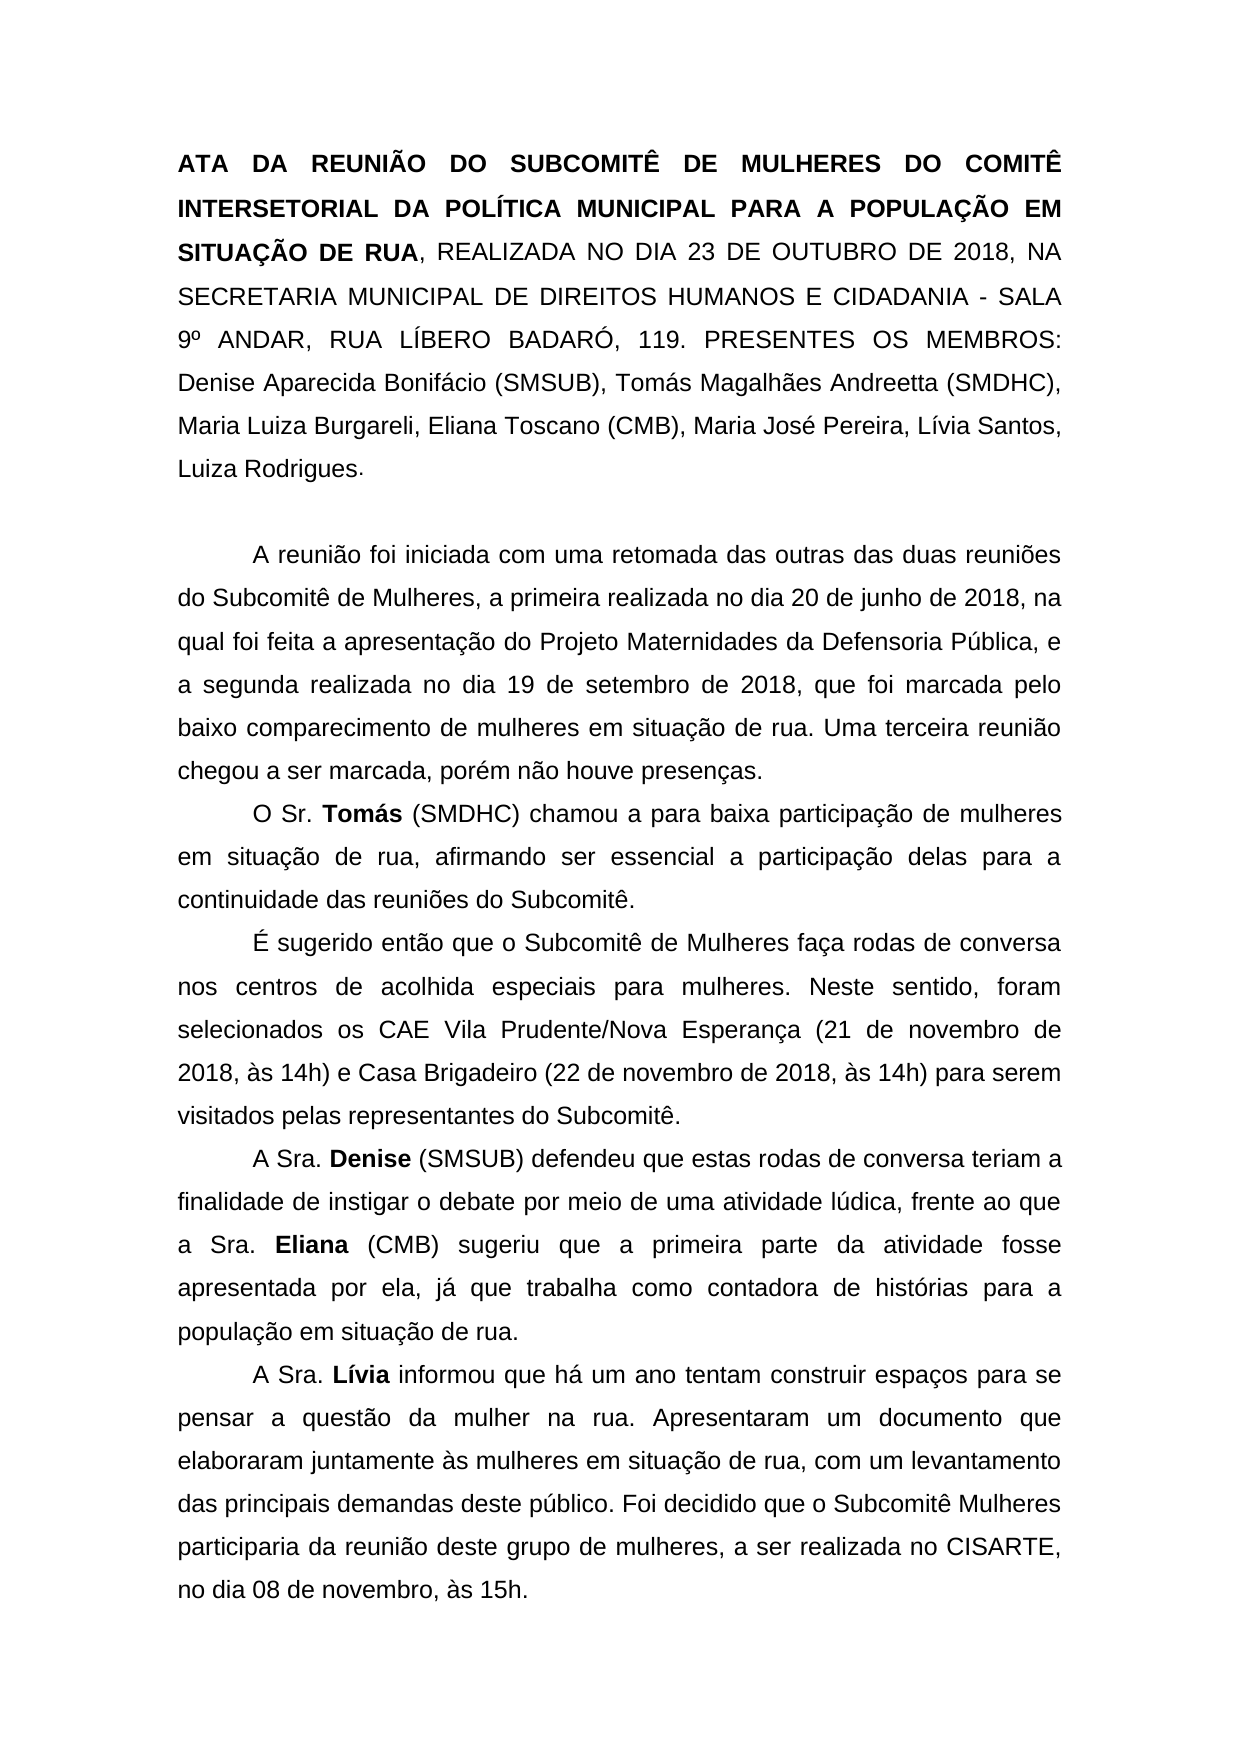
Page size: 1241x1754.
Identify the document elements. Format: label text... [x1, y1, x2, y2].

subtitle A Sra. Denise (SMSUB) defendeu que estas rodas de conversa teriam a finalidade de instigar o debate por meio de uma atividade lúdica, frente ao que a Sra. Eliana (CMB) sugeriu que a primeira parte da atividade fosse apresentada por ela, já que trabalha como contadora de histórias para a população em situação de rua. [177, 1144, 1063, 1345]
subtitle A reunião foi iniciada com uma retomada das outras das duas reuniões do Subcomitê de Mulheres, a primeira realizada no dia 20 de junho de 2018, na qual foi feita a apresentação do Projeto Maternidades da Defensoria Pública, e a segunda realizada no dia 19 de setembro de 2018, que foi marcada pelo baixo comparecimento de mulheres em situação de rua. Uma terceira reunião chegou a ser marcada, porém não houve presenças. [177, 540, 1063, 784]
subtitle A Sra. Lívia informou que há um ano tentam construir espaços para se pensar a questão da mulher na rua. Apresentaram um documento que elaboraram juntamente às mulheres em situação de rua, com um levantamento das principais demandas deste público. Foi decidido que o Subcomitê Mulheres participaria da reunião deste grupo de mulheres, a ser realizada no CISARTE, no dia 08 de novembro, às 15h. [177, 1359, 1063, 1604]
subtitle O Sr. Tomás (SMDHC) chamou a para baixa participação de mulheres em situação de rua, afirmando ser essencial a participação delas para a continuidade das reuniões do Subcomitê. [177, 799, 1063, 914]
subtitle ATA DA REUNIÃO DO SUBCOMITÊ DE MULHERES DO COMITÊ INTERSETORIAL DA POLÍTICA MUNICIPAL PARA A POPULAÇÃO EM SITUAÇÃO DE RUA, REALIZADA NO DIA 23 DE OUTUBRO DE 2018, NA SECRETARIA MUNICIPAL DE DIREITOS HUMANOS E CIDADANIA - SALA 9º ANDAR, RUA LÍBERO BADARÓ, 119. PRESENTES OS MEMBROS: Denise Aparecida Bonifácio (SMSUB), Tomás Magalhães Andreetta (SMDHC), Maria Luiza Burgareli, Eliana Toscano (CMB), Maria José Pereira, Lívia Santos, Luiza Rodrigues. [177, 148, 1063, 483]
subtitle É sugerido então que o Subcomitê de Mulheres faça rodas de conversa nos centros de acolhida especiais para mulheres. Neste sentido, foram selecionados os CAE Vila Prudente/Nova Esperança (21 de novembro de 2018, às 14h) e Casa Brigadeiro (22 de novembro de 2018, às 14h) para serem visitados pelas representantes do Subcomitê. [177, 928, 1063, 1129]
